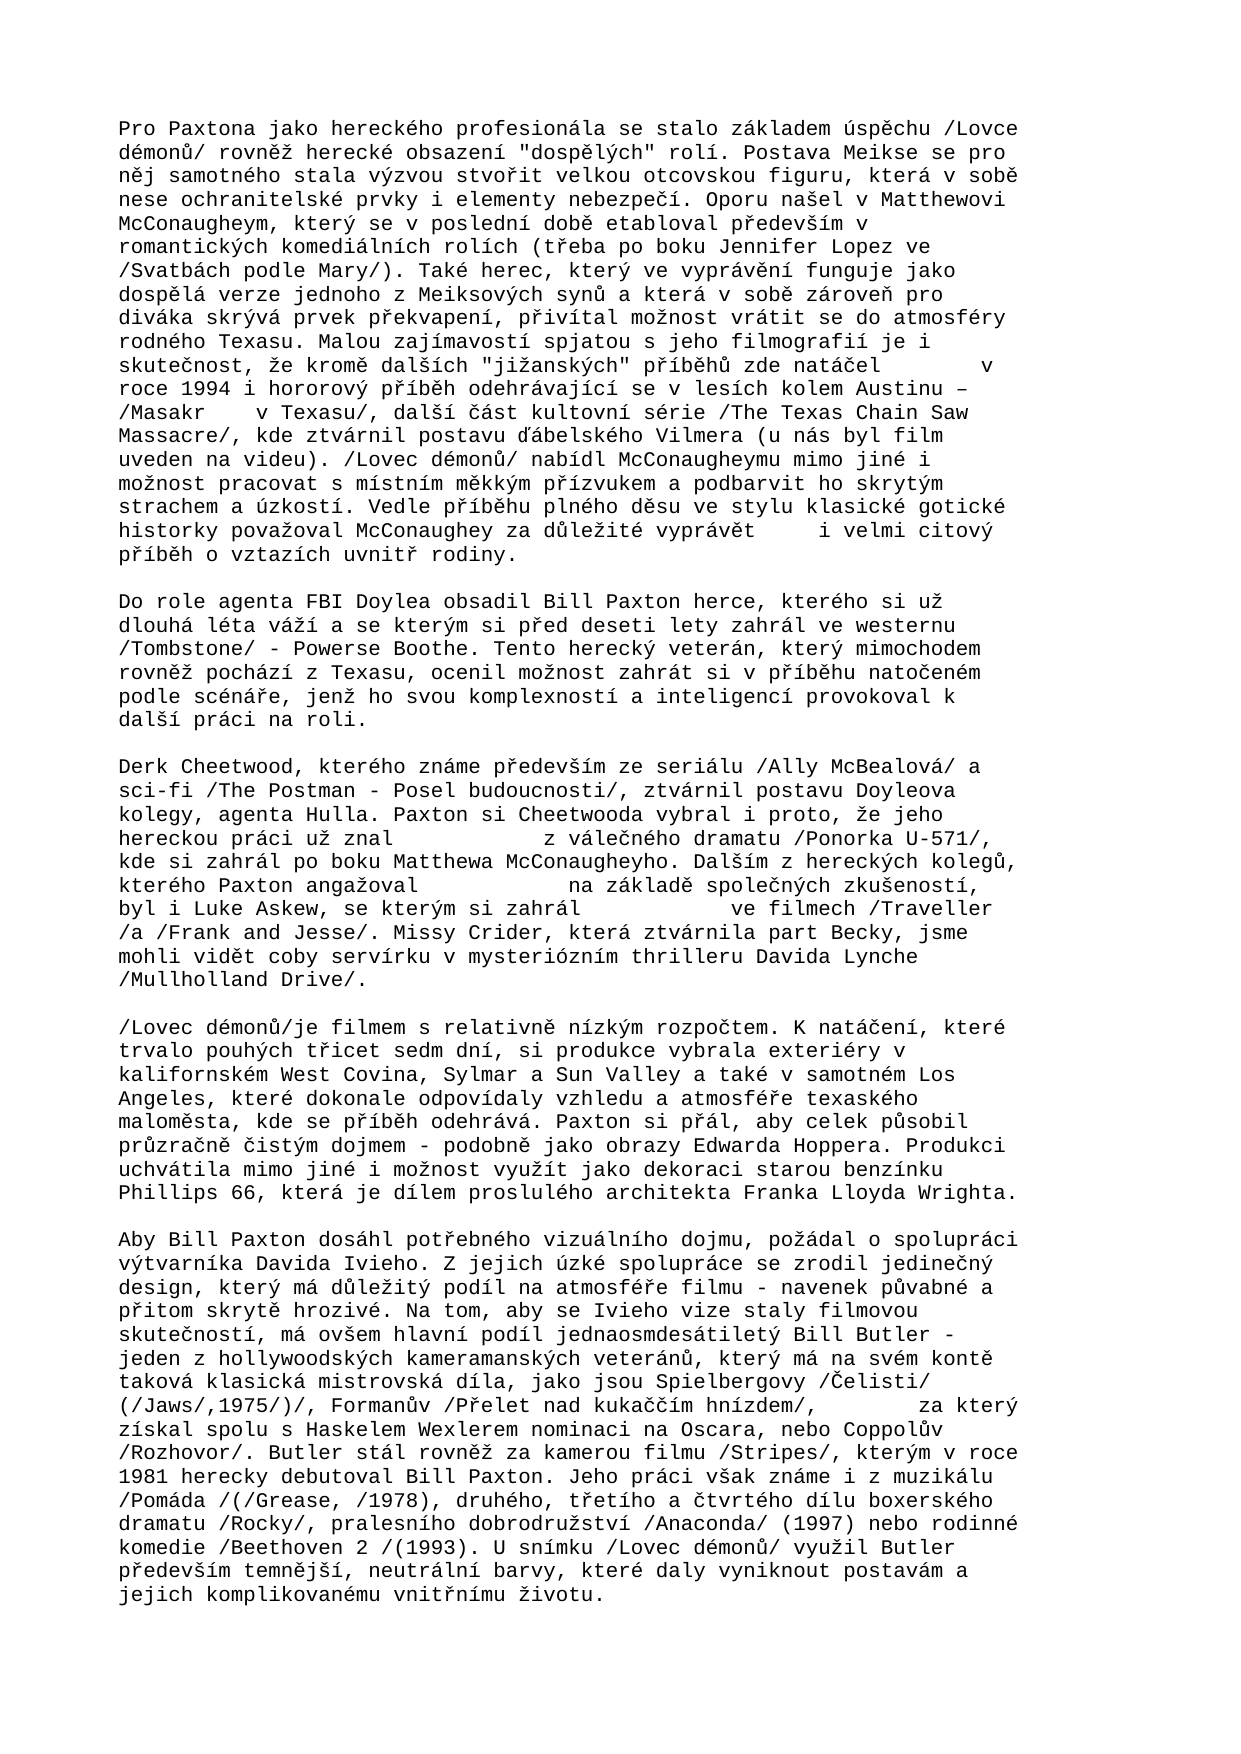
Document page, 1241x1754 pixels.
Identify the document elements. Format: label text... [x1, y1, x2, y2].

text průzračně čistým dojmem - podobně jako obrazy Edwarda Hoppera. Produkci [118, 1135, 1122, 1158]
text dospělá verze jednoho z Meiksových synů a která v sobě zároveň pro [118, 284, 1122, 307]
text /Rozhovor/. Butler stál rovněž za kamerou filmu /Stripes/, kterým v roce [118, 1442, 1122, 1466]
text kolegy, agenta Hulla. Paxton si Cheetwooda vybral i proto, že jeho [118, 804, 1122, 827]
text možnost pracovat s místním měkkým přízvukem a podbarvit ho skrytým [118, 473, 1122, 496]
text Aby Bill Paxton dosáhl potřebného vizuálního dojmu, požádal o spolupráci [118, 1229, 1122, 1253]
text roce 1994 i hororový příběh odehrávající se v lesích kolem Austinu – [118, 378, 1122, 402]
text uchvátila mimo jiné i možnost využít jako dekoraci starou benzínku [118, 1158, 1122, 1182]
text McConaugheym, který se v poslední době etabloval především v [118, 213, 1122, 236]
text sci-fi /The Postman - Posel budoucnosti/, ztvárnil postavu Doyleova [118, 780, 1122, 804]
text Phillips 66, která je dílem proslulého architekta Franka Lloyda Wrighta. [118, 1182, 1122, 1206]
text dlouhá léta váží a se kterým si před deseti lety zahrál ve westernu [118, 615, 1122, 638]
text kalifornském West Covina, Sylmar a Sun Valley a také v samotném Los [118, 1064, 1122, 1088]
text /a /Frank and Jesse/. Missy Crider, která ztvárnila part Becky, jsme [118, 922, 1122, 946]
text démonů/ rovněž herecké obsazení "dospělých" rolí. Postava Meikse se pro [118, 142, 1122, 165]
text diváka skrývá prvek překvapení, přivítal možnost vrátit se do atmosféry [118, 307, 1122, 331]
text komedie /Beethoven 2 /(1993). U snímku /Lovec démonů/ využil Butler [118, 1537, 1122, 1561]
text Derk Cheetwood, kterého známe především ze seriálu /Ally McBealová/ a [118, 757, 1122, 780]
text získal spolu s Haskelem Wexlerem nominaci na Oscara, nebo Coppolův [118, 1419, 1122, 1442]
text přitom skrytě hrozivé. Na tom, aby se Ivieho vize staly filmovou [118, 1300, 1122, 1324]
text maloměsta, kde se příběh odehrává. Paxton si přál, aby celek působil [118, 1111, 1122, 1135]
text taková klasická mistrovská díla, jako jsou Spielbergovy /Čelisti/ [118, 1371, 1122, 1395]
text Do role agenta FBI Doylea obsadil Bill Paxton herce, kterého si už [118, 591, 1122, 615]
text /Tombstone/ - Powerse Boothe. Tento herecký veterán, který mimochodem [118, 638, 1122, 662]
text uveden na videu). /Lovec démonů/ nabídl McConaugheymu mimo jiné i [118, 449, 1122, 473]
text výtvarníka Davida Ivieho. Z jejich úzké spolupráce se zrodil jedinečný [118, 1253, 1122, 1277]
text kde si zahrál po boku Matthewa McConaugheyho. Dalším z hereckých kolegů, [118, 851, 1122, 875]
text /Mullholland Drive/. [118, 969, 1122, 993]
text něj samotného stala výzvou stvořit velkou otcovskou figuru, která v sobě [118, 165, 1122, 189]
text mohli vidět coby servírku v mysteriózním thrilleru Davida Lynche [118, 946, 1122, 969]
text design, který má důležitý podíl na atmosféře filmu - navenek půvabné a [118, 1277, 1122, 1300]
text Angeles, které dokonale odpovídaly vzhledu a atmosféře texaského [118, 1088, 1122, 1111]
text rovněž pochází z Texasu, ocenil možnost zahrát si v příběhu natočeném [118, 662, 1122, 686]
text /Masakr v Texasu/, další část kultovní série /The Texas Chain Saw [118, 402, 1122, 426]
text skutečností, má ovšem hlavní podíl jednaosmdesátiletý Bill Butler - [118, 1324, 1122, 1348]
text skutečnost, že kromě dalších "jižanských" příběhů zde natáčel v [118, 354, 1122, 378]
text trvalo pouhých třicet sedm dní, si produkce vybrala exteriéry v [118, 1040, 1122, 1064]
text (/Jaws/,1975/)/, Formanův /Přelet nad kukaččím hnízdem/, za který [118, 1395, 1122, 1419]
text /Lovec démonů/je filmem s relativně nízkým rozpočtem. K natáčení, které [118, 1017, 1122, 1040]
text kterého Paxton angažoval na základě společných zkušeností, [118, 875, 1122, 898]
text dramatu /Rocky/, pralesního dobrodružství /Anaconda/ (1997) nebo rodinné [118, 1513, 1122, 1537]
text hereckou práci už znal z válečného dramatu /Ponorka U-571/, [118, 827, 1122, 851]
text romantických komediálních rolích (třeba po boku Jennifer Lopez ve [118, 236, 1122, 260]
text jeden z hollywoodských kameramanských veteránů, který má na svém kontě [118, 1348, 1122, 1371]
text /Svatbách podle Mary/). Také herec, který ve vyprávění funguje jako [118, 260, 1122, 284]
text Pro Paxtona jako hereckého profesionála se stalo základem úspěchu /Lovce [118, 118, 1122, 142]
text byl i Luke Askew, se kterým si zahrál ve filmech /Traveller [118, 898, 1122, 922]
text /Pomáda /(/Grease, /1978), druhého, třetího a čtvrtého dílu boxerského [118, 1489, 1122, 1513]
text jejich komplikovanému vnitřnímu životu. [118, 1584, 1122, 1608]
text Massacre/, kde ztvárnil postavu ďábelského Vilmera (u nás byl film [118, 426, 1122, 449]
text 1981 herecky debutoval Bill Paxton. Jeho práci však známe i z muzikálu [118, 1466, 1122, 1489]
text nese ochranitelské prvky i elementy nebezpečí. Oporu našel v Matthewovi [118, 189, 1122, 213]
text strachem a úzkostí. Vedle příběhu plného děsu ve stylu klasické gotické [118, 496, 1122, 520]
text rodného Texasu. Malou zajímavostí spjatou s jeho filmografií je i [118, 331, 1122, 354]
text historky považoval McConaughey za důležité vyprávět i velmi citový [118, 520, 1122, 544]
text příběh o vztazích uvnitř rodiny. [118, 544, 1122, 567]
text především temnější, neutrální barvy, které daly vyniknout postavám a [118, 1561, 1122, 1584]
text podle scénáře, jenž ho svou komplexností a inteligencí provokoval k [118, 686, 1122, 709]
text další práci na roli. [118, 709, 1122, 733]
